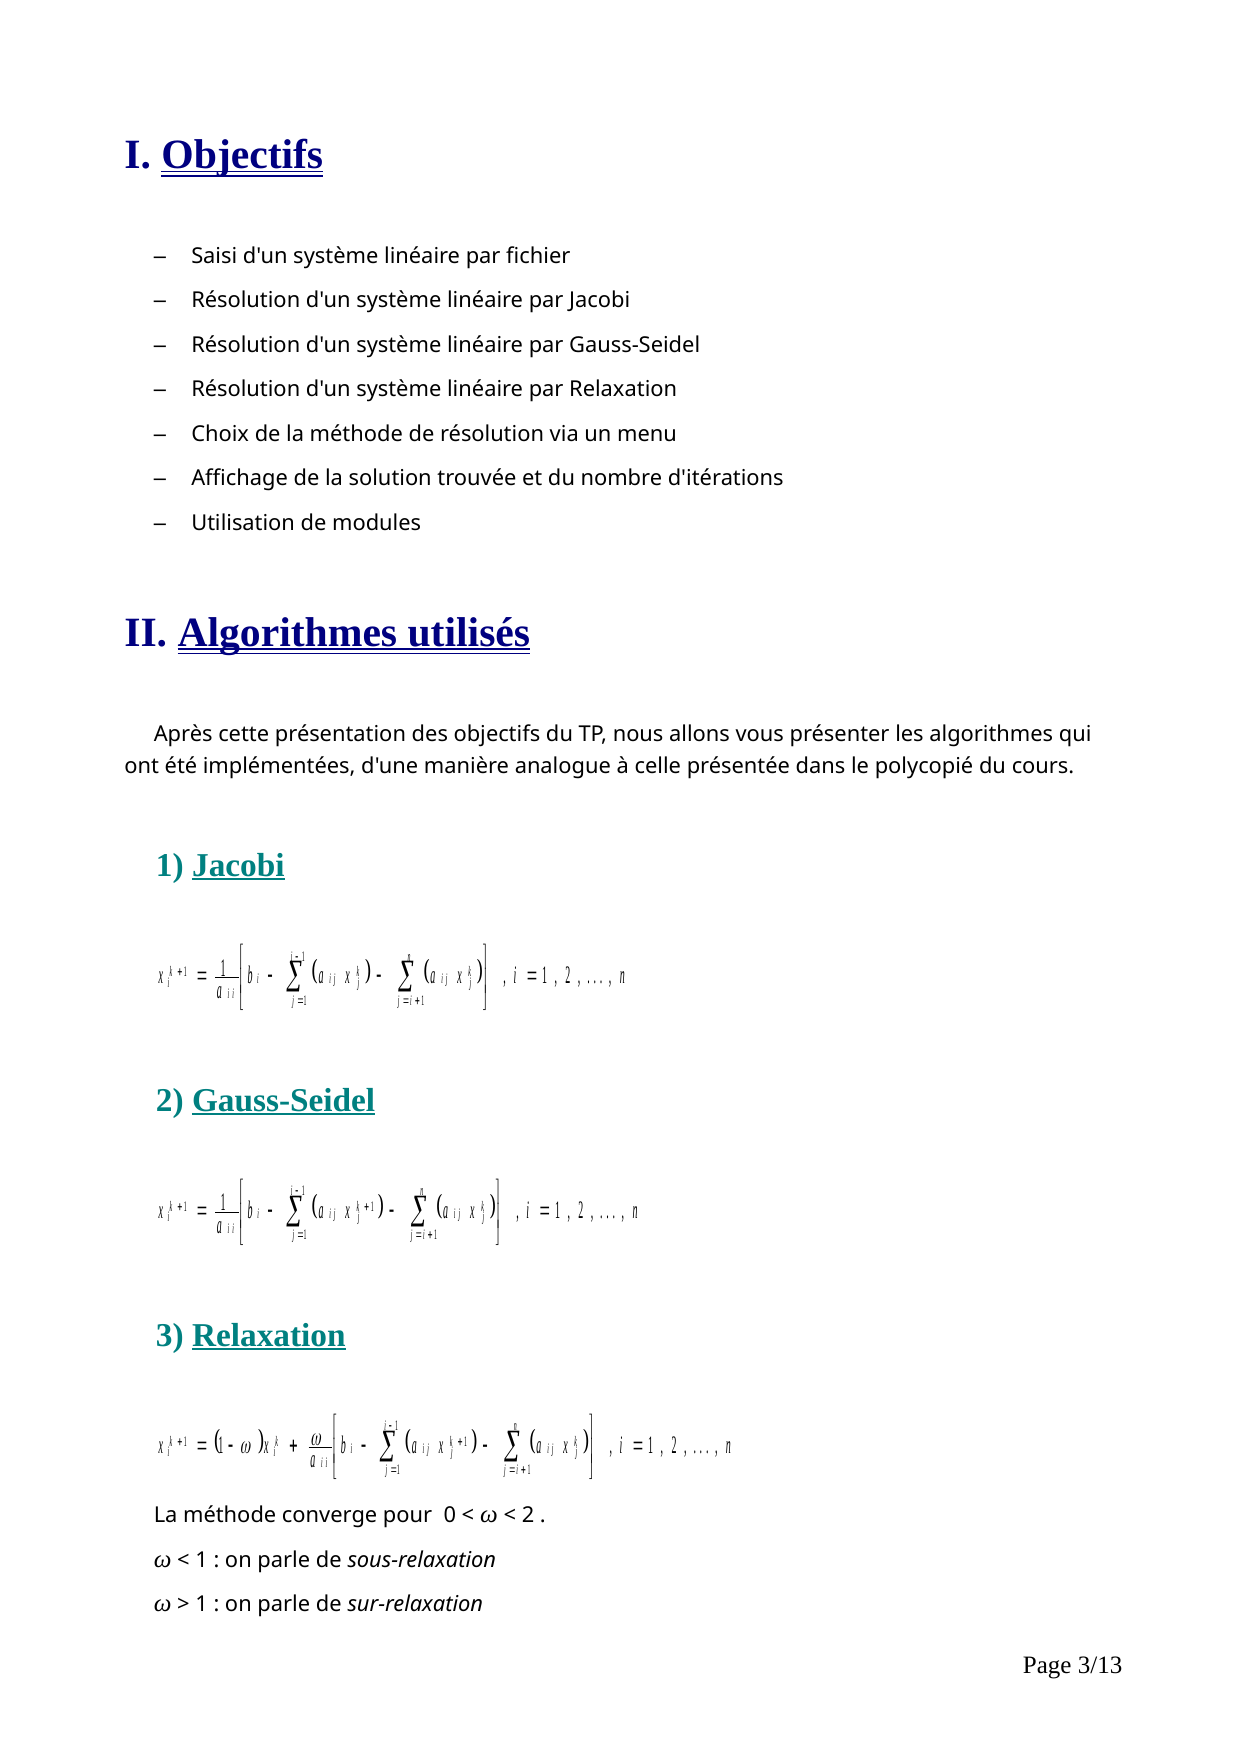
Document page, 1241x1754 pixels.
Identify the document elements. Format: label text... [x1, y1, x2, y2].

text ω > 1 : on parle de sur-relaxation [124, 1588, 1116, 1618]
text Après cette présentation des objectifs du TP, nous allons vous présenter les algorithmes qui ont été implémentées, d'une manière analogue à celle présentée dans le polycopié du cours. [124, 718, 1116, 780]
list Saisi d'un système linéaire par fichier [124, 240, 1116, 270]
list Résolution d'un système linéaire par Jacobi [124, 284, 1116, 314]
list Choix de la méthode de résolution via un menu [124, 418, 1116, 448]
list Résolution d'un système linéaire par Gauss-Seidel [124, 329, 1116, 359]
title Objectifs [118, 130, 1122, 178]
title Relaxation [156, 1315, 1122, 1353]
title Jacobi [156, 845, 1122, 884]
text ω < 1 : on parle de sous-relaxation [124, 1544, 1116, 1573]
text La méthode converge pour 0 < ω < 2 . [124, 1499, 1116, 1529]
list Résolution d'un système linéaire par Relaxation [124, 373, 1116, 403]
list Utilisation de modules [124, 507, 1116, 537]
title Gauss-Seidel [156, 1080, 1122, 1118]
title Algorithmes utilisés [118, 608, 1122, 656]
list Affichage de la solution trouvée et du nombre d'itérations [124, 462, 1116, 492]
